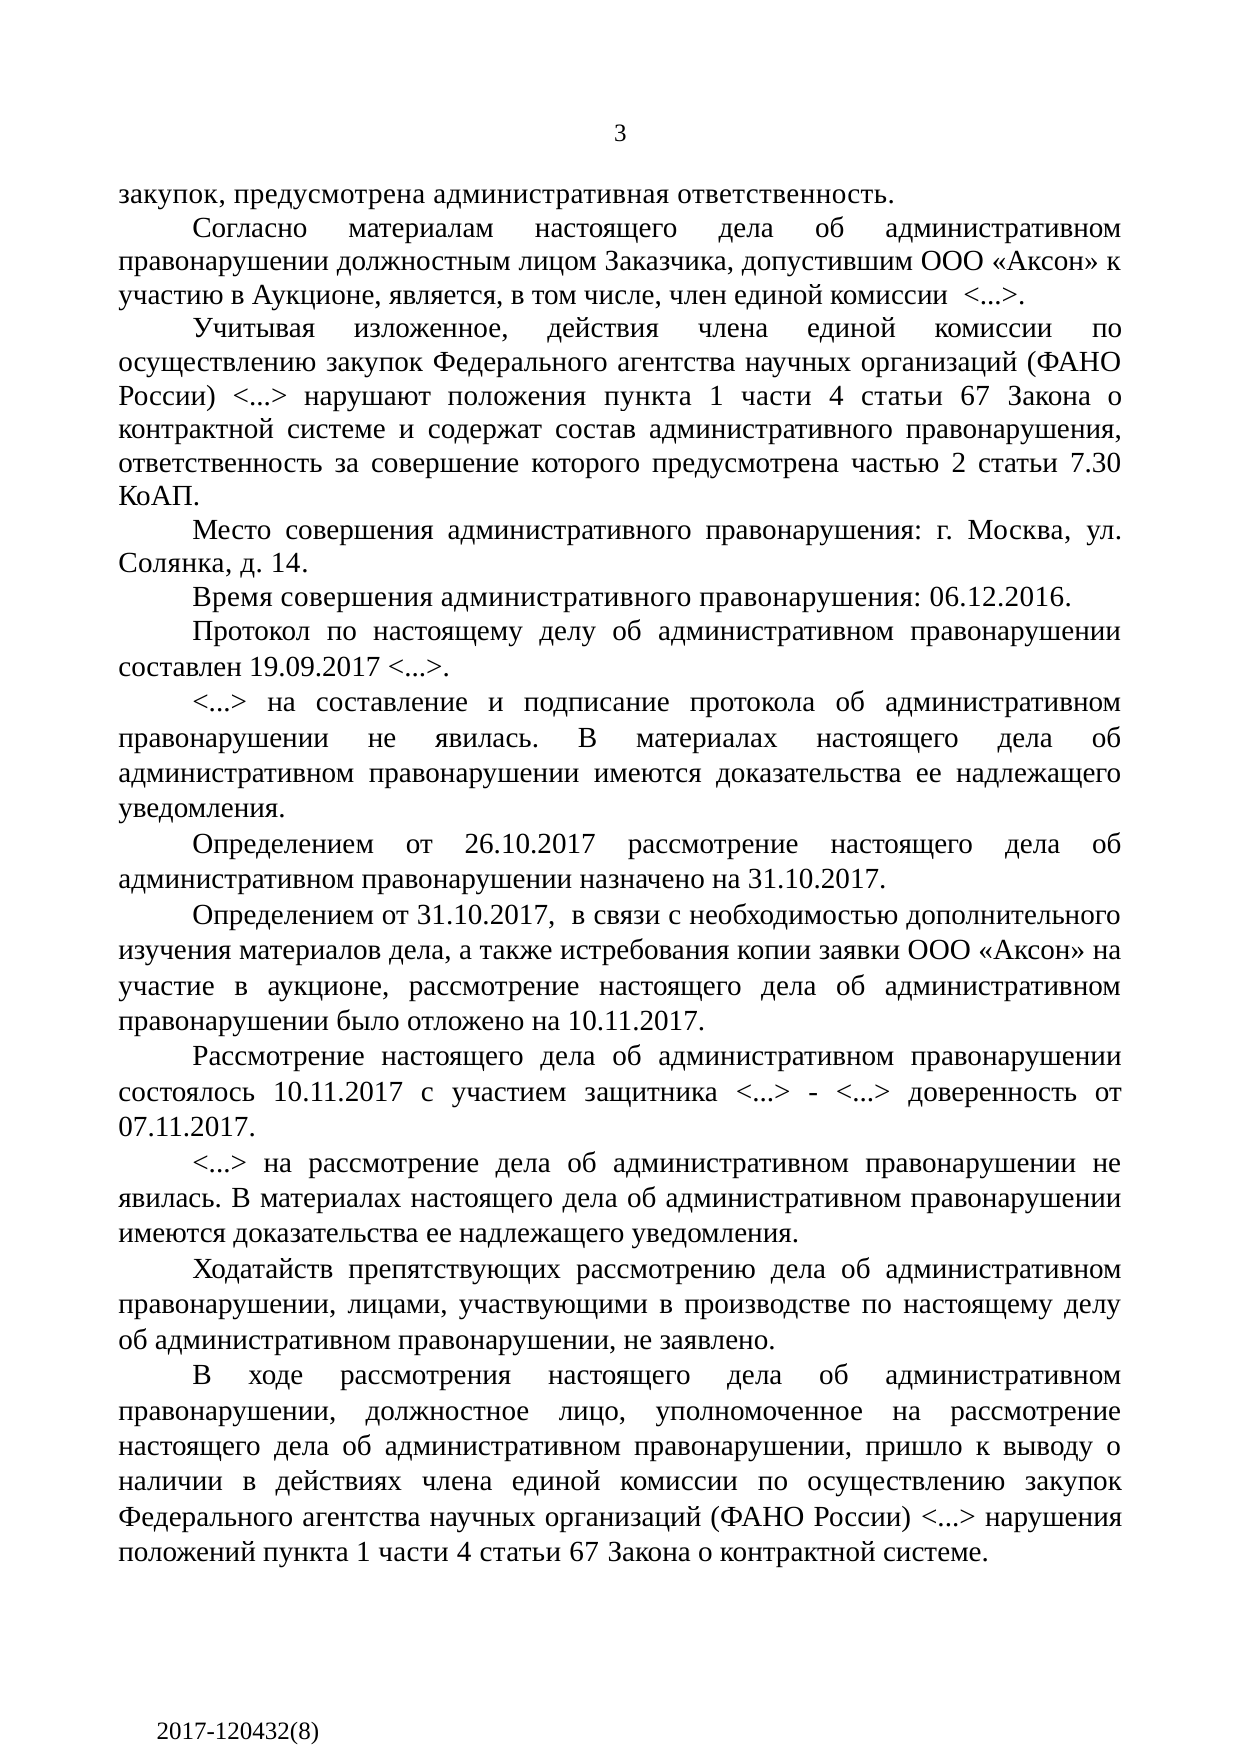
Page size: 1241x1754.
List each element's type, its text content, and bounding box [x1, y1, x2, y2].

text <...> на составление и подписание протокола об административном правонарушении не явилась. В материалах настоящего дела об административном правонарушении имеются доказательства ее надлежащего уведомления. [118, 683, 1122, 825]
text Время совершения административного правонарушения: 06.12.2016. [118, 579, 1122, 612]
text В ходе рассмотрения настоящего дела об административном правонарушении, должностное лицо, уполномоченное на рассмотрение настоящего дела об административном правонарушении, пришло к выводу о наличии в действиях члена единой комиссии по осуществлению закупок Федерального агентства научных организаций (ФАНО России) <...> нарушения положений пункта 1 части 4 статьи 67 Закона о контрактной системе. [118, 1356, 1122, 1569]
text Учитывая изложенное, действия члена единой комиссии по осуществлению закупок Федерального агентства научных организаций (ФАНО России) <...> нарушают положения пункта 1 части 4 статьи 67 Закона о контрактной системе и содержат состав административного правонарушения, ответственность за совершение которого предусмотрена частью 2 статьи 7.30 КоАП. [118, 311, 1122, 512]
text Рассмотрение настоящего дела об административном правонарушении состоялось 10.11.2017 с участием защитника <...> - <...> доверенность от 07.11.2017. [118, 1037, 1122, 1144]
text Определением от 31.10.2017, в связи с необходимостью дополнительного изучения материалов дела, а также истребования копии заявки ООО «Аксон» на участие в аукционе, рассмотрение настоящего дела об административном правонарушении было отложено на 10.11.2017. [118, 896, 1122, 1037]
text закупок, предусмотрена административная ответственность. [118, 176, 1122, 210]
text Протокол по настоящему делу об административном правонарушении составлен 19.09.2017 <...>. [118, 612, 1122, 683]
text <...> на рассмотрение дела об административном правонарушении не явилась. В материалах настоящего дела об административном правонарушении имеются доказательства ее надлежащего уведомления. [118, 1144, 1122, 1250]
text Определением от 26.10.2017 рассмотрение настоящего дела об административном правонарушении назначено на 31.10.2017. [118, 825, 1122, 896]
text Место совершения административного правонарушения: г. Москва, ул. Солянка, д. 14. [118, 512, 1122, 579]
text Ходатайств препятствующих рассмотрению дела об административном правонарушении, лицами, участвующими в производстве по настоящему делу об административном правонарушении, не заявлено. [118, 1250, 1122, 1356]
text Согласно материалам настоящего дела об административном правонарушении должностным лицом Заказчика, допустившим ООО «Аксон» к участию в Аукционе, является, в том числе, член единой комиссии <...>. [118, 210, 1122, 311]
